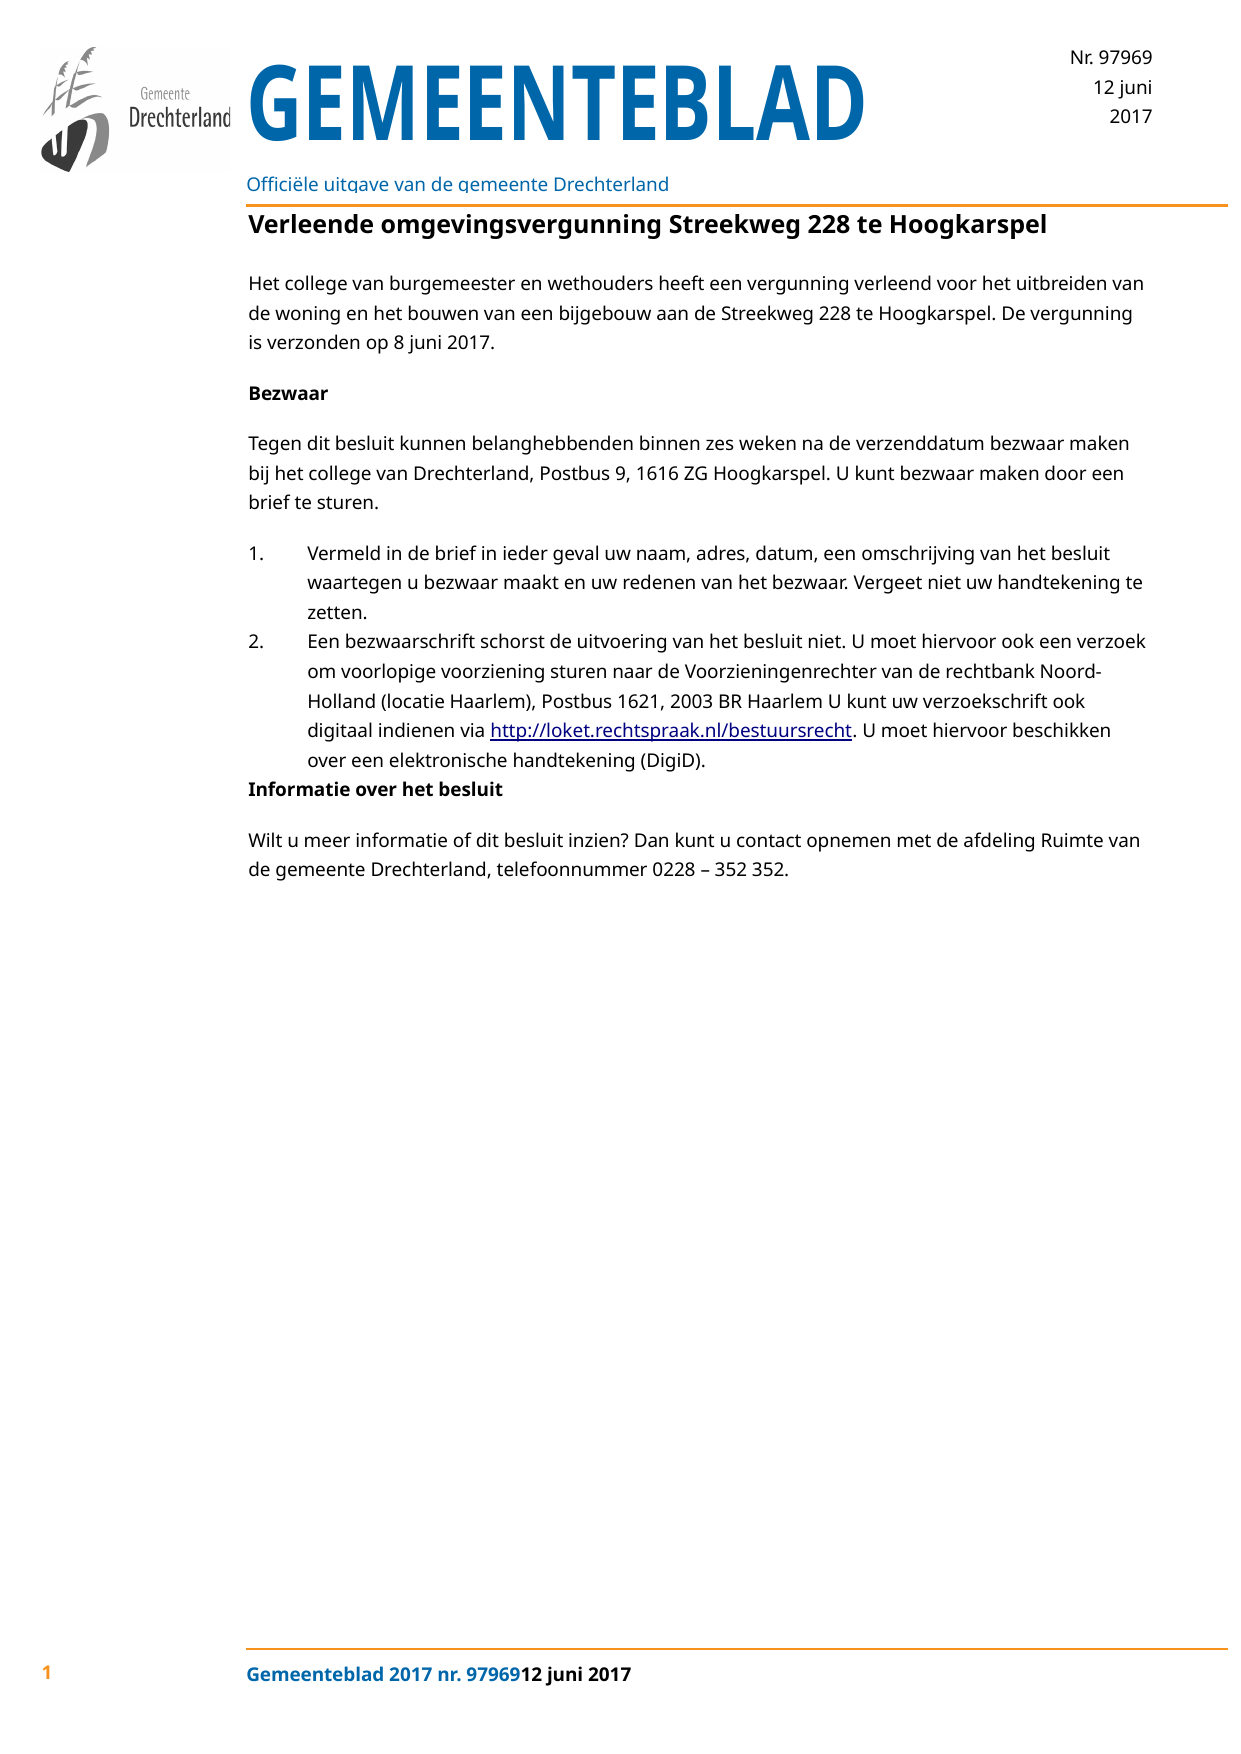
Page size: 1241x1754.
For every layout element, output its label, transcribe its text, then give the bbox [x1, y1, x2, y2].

text Bezwaar [248, 380, 1152, 406]
picture [41, 47, 231, 172]
text Tegen dit besluit kunnen belanghebbenden binnen zes weken na de verzenddatum bezwaar maken bij het college van Drechterland, Postbus 9, 1616 ZG Hoogkarspel. U kunt bezwaar maken door een brief te sturen. [248, 430, 1152, 515]
list Vermeld in de brief in ieder geval uw naam, adres, datum, een omschrijving van het besluit waartegen u bezwaar maakt en uw redenen van het bezwaar. Vergeet niet uw handtekening te zetten. [248, 540, 1152, 625]
text Wilt u meer informatie of dit besluit inzien? Dan kunt u contact opnemen met de afdeling Ruimte van de gemeente Drechterland, telefoonnummer 0228 – 352 352. [248, 827, 1152, 882]
text Informatie over het besluit [248, 777, 1152, 802]
text Verleende omgevingsvergunning Streekweg 228 te Hoogkarspel [248, 207, 1152, 241]
list Een bezwaarschrift schorst de uitvoering van het besluit niet. U moet hiervoor ook een verzoek om voorlopige voorziening sturen naar de Voorzieningenrechter van de rechtbank Noord-Holland (locatie Haarlem), Postbus 1621, 2003 BR Haarlem U kunt uw verzoekschrift ook digitaal indienen via http://loket.rechtspraak.nl/bestuursrecht. U moet hiervoor beschikken over een elektronische handtekening (DigiD). [248, 629, 1152, 773]
text Het college van burgemeester en wethouders heeft een vergunning verleend voor het uitbreiden van de woning en het bouwen van een bijgebouw aan de Streekweg 228 te Hoogkarspel. De vergunning is verzonden op 8 juni 2017. [248, 270, 1152, 355]
